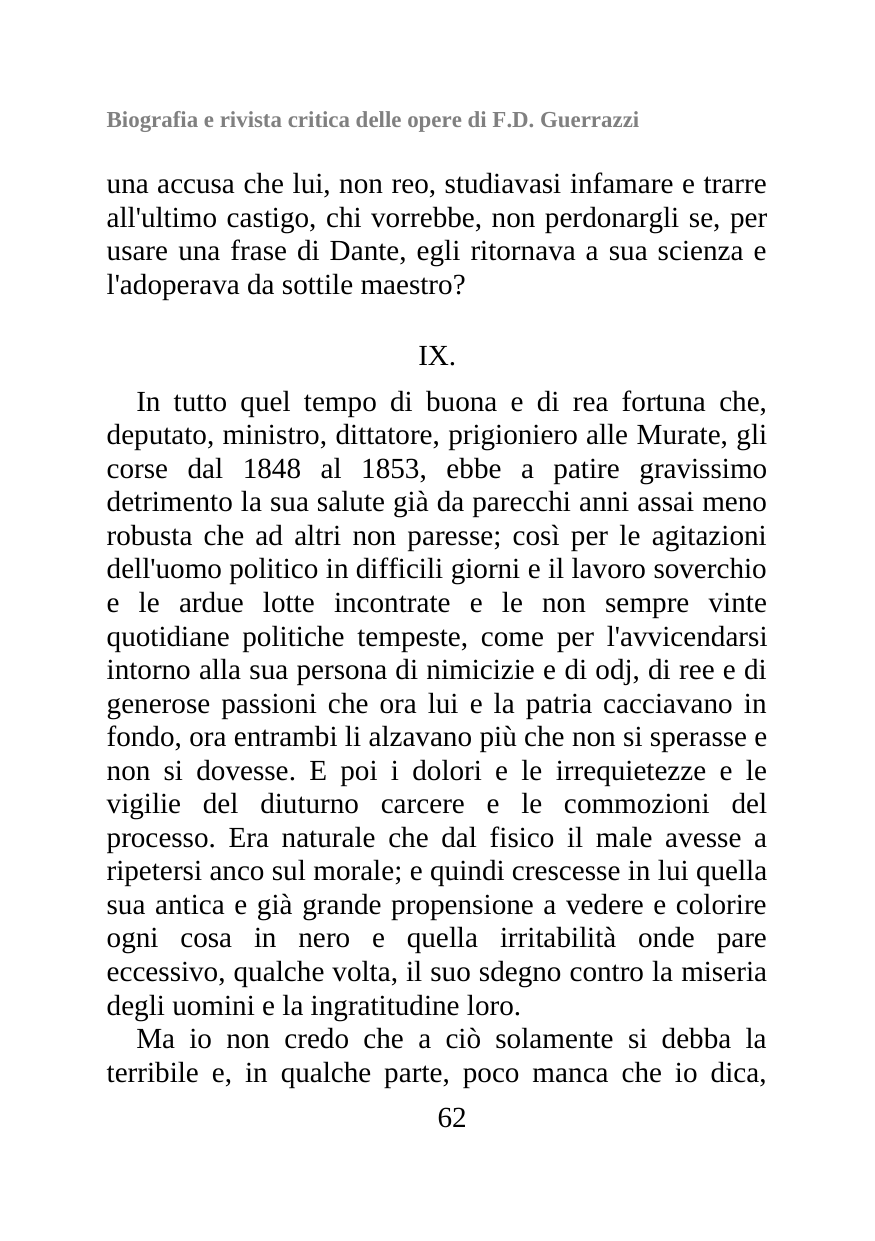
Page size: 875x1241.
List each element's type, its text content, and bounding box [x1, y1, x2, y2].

text Ma io non credo che a ciò solamente si debba la terribile e, in qualche parte, poco manca che io dica, [106, 1021, 768, 1088]
text In tutto quel tempo di buona e di rea fortuna che, deputato, ministro, dittatore, prigioniero alle Murate, gli corse dal 1848 al 1853, ebbe a patire gravissimo detrimento la sua salute già da parecchi anni assai meno robusta che ad altri non paresse; così per le agitazioni dell'uomo politico in difficili giorni e il lavoro soverchio e le ardue lotte incontrate e le non sempre vinte quotidiane politiche tempeste, come per l'avvicendarsi intorno alla sua persona di nimicizie e di odj, di ree e di generose passioni che ora lui e la patria cacciavano in fondo, ora entrambi li alzavano più che non si sperasse e non si dovesse. E poi i dolori e le irrequietezze e le vigilie del diuturno carcere e le commozioni del processo. Era naturale che dal fisico il male avesse a ripetersi anco sul morale; e quindi crescesse in lui quella sua antica e già grande propensione a vedere e colorire ogni cosa in nero e quella irritabilità onde pare eccessivo, qualche volta, il suo sdegno contro la miseria degli uomini e la ingratitudine loro. [106, 384, 768, 1021]
subtitle IX. [106, 338, 768, 371]
text una accusa che lui, non reo, studiavasi infamare e trarre all'ultimo castigo, chi vorrebbe, non perdonargli se, per usare una frase di Dante, egli ritornava a sua scienza e l'adoperava da sottile maestro? [106, 166, 768, 300]
